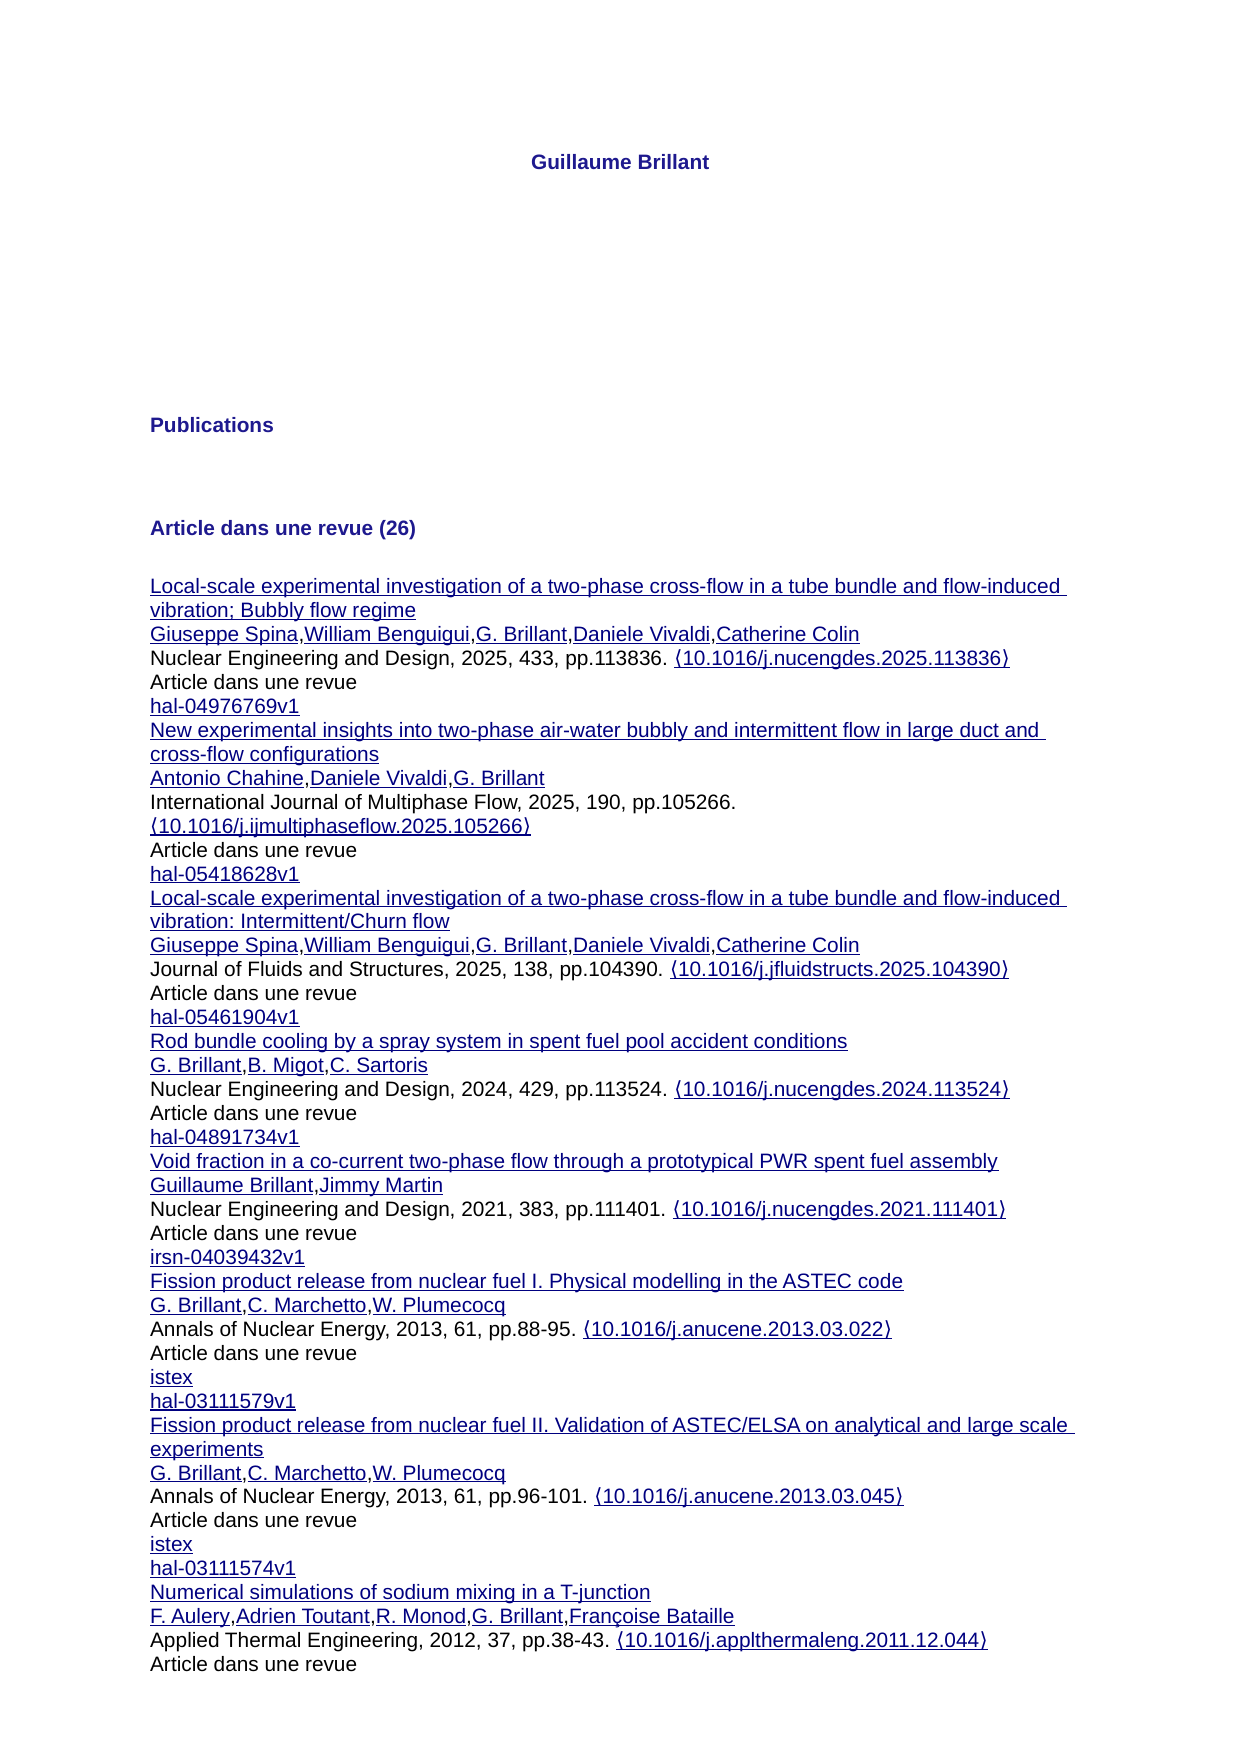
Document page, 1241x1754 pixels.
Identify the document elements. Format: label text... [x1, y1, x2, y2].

table_cell Void fraction in a co-current two-phase flow through a prototypical PWR spent fuel assembly Guillaume Brillant,Jimmy Martin Nuclear Engineering and Design, 2021, 383, pp.111401. ⟨10.1016/j.nucengdes.2021.111401⟩ Article dans une revue irsn-04039432v1 [150, 1149, 1090, 1269]
subtitle Article dans une revue (26) [150, 516, 1090, 539]
table_cell Numerical simulations of sodium mixing in a T-junction F. Aulery,Adrien Toutant,R. Monod,G. Brillant,Françoise Bataille Applied Thermal Engineering, 2012, 37, pp.38-43. ⟨10.1016/j.applthermaleng.2011.12.044⟩ Article dans une revue [150, 1580, 1090, 1676]
subtitle Publications [150, 412, 1090, 436]
table_cell Fission product release from nuclear fuel II. Validation of ASTEC/ELSA on analytical and large scale experiments G. Brillant,C. Marchetto,W. Plumecocq Annals of Nuclear Energy, 2013, 61, pp.96-101. ⟨10.1016/j.anucene.2013.03.045⟩ Article dans une revue istex hal-03111574v1 [150, 1413, 1090, 1580]
table_cell Local-scale experimental investigation of a two-phase cross-flow in a tube bundle and flow-induced vibration: Intermittent/Churn flow Giuseppe Spina,William Benguigui,G. Brillant,Daniele Vivaldi,Catherine Colin Journal of Fluids and Structures, 2025, 138, pp.104390. ⟨10.1016/j.jfluidstructs.2025.104390⟩ Article dans une revue hal-05461904v1 [150, 885, 1090, 1029]
table_header Local-scale experimental investigation of a two-phase cross-flow in a tube bundle and flow-induced vibration; Bubbly flow regime Giuseppe Spina,William Benguigui,G. Brillant,Daniele Vivaldi,Catherine Colin Nuclear Engineering and Design, 2025, 433, pp.113836. ⟨10.1016/j.nucengdes.2025.113836⟩ Article dans une revue hal-04976769v1 [150, 574, 1090, 718]
table_cell New experimental insights into two-phase air-water bubbly and intermittent flow in large duct and cross-flow configurations Antonio Chahine,Daniele Vivaldi,G. Brillant International Journal of Multiphase Flow, 2025, 190, pp.105266. ⟨10.1016/j.ijmultiphaseflow.2025.105266⟩ Article dans une revue hal-05418628v1 [150, 718, 1090, 885]
table_cell Rod bundle cooling by a spray system in spent fuel pool accident conditions G. Brillant,B. Migot,C. Sartoris Nuclear Engineering and Design, 2024, 429, pp.113524. ⟨10.1016/j.nucengdes.2024.113524⟩ Article dans une revue hal-04891734v1 [150, 1029, 1090, 1149]
table_cell Fission product release from nuclear fuel I. Physical modelling in the ASTEC code G. Brillant,C. Marchetto,W. Plumecocq Annals of Nuclear Energy, 2013, 61, pp.88-95. ⟨10.1016/j.anucene.2013.03.022⟩ Article dans une revue istex hal-03111579v1 [150, 1269, 1090, 1412]
subtitle Guillaume Brillant [150, 150, 1090, 174]
